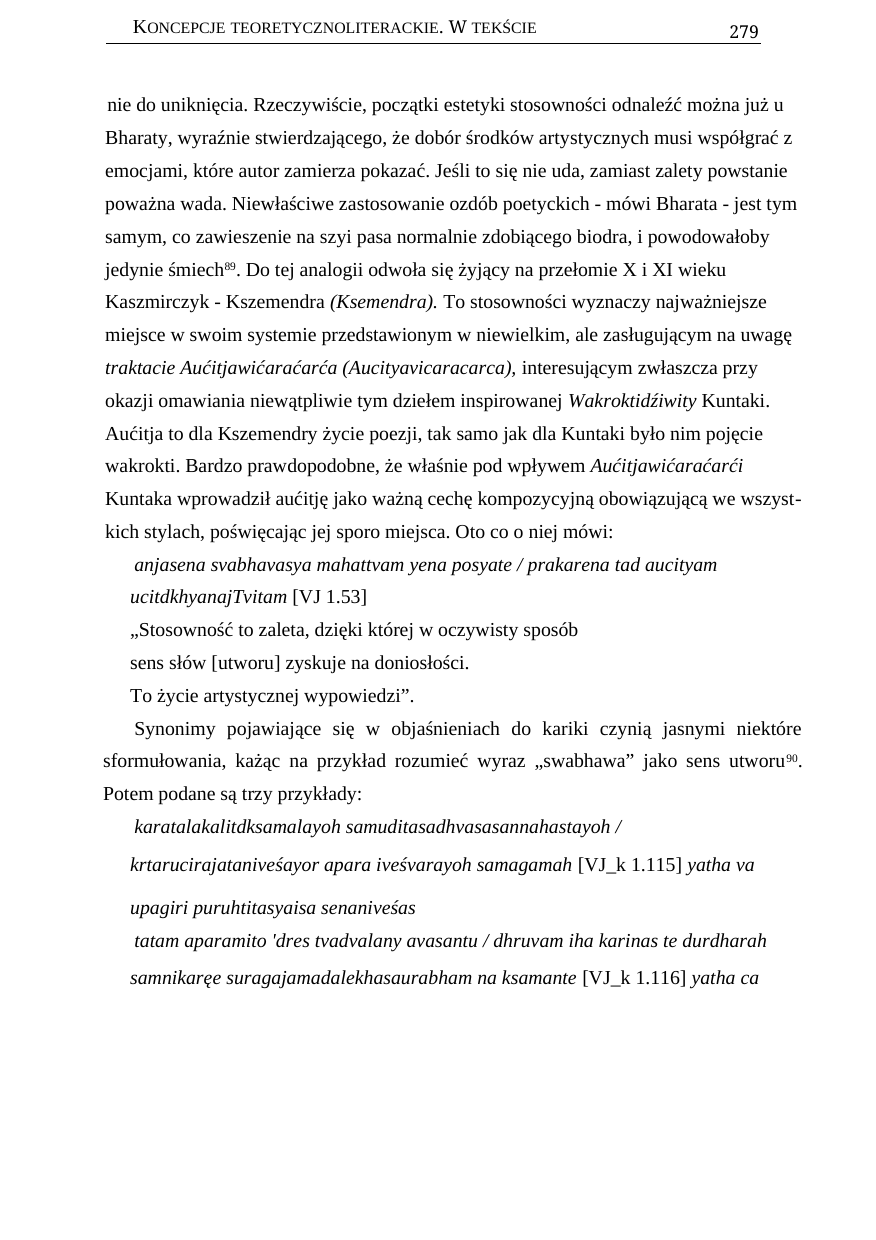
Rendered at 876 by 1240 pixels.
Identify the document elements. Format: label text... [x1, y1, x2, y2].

text anjasena svabhavasya mahattvam yena posyate / prakarena tad aucityam ucitdkhyanajTvitam [VJ 1.53] [130, 553, 803, 608]
text Synonimy pojawiające się w objaśnieniach do kariki czynią jasnymi niektóre sformułowania, każąc na przykład rozumieć wyraz „swabhawa” jako sens utworu90. Potem podane są trzy przykłady: [103, 716, 803, 805]
text karatalakalitdksamalayoh samuditasadhvasasannahastayoh / krtarucirajataniveśayor apara iveśvarayoh samagamah [VJ_k 1.115] yatha va [130, 815, 803, 876]
text To życie artystycznej wypowiedzi”. [72, 684, 803, 706]
text „Stosowność to zaleta, dzięki której w oczywisty sposób [72, 618, 803, 641]
text nie do uniknięcia. Rzeczywiście, początki estetyki stosowności odnaleźć można już u Bharaty, wyraźnie stwierdzającego, że dobór środków arty­stycznych musi współgrać z emocjami, które autor zamierza pokazać. Jeśli to się nie uda, zamiast zalety powstanie poważna wada. Niewłaściwe za­stosowanie ozdób poetyckich - mówi Bharata - jest tym samym, co zawie­szenie na szyi pasa normalnie zdobiącego biodra, i powodowałoby jedynie śmiech89. Do tej analogii odwoła się żyjący na przełomie X i XI wieku Kaszmirczyk - Kszemendra (Ksemendra). To stosowności wyznaczy naj­ważniejsze miejsce w swoim systemie przedstawionym w niewielkim, ale zasługującym na uwagę traktacie Aućitjawićaraćarća (Aucityavicaracarca), interesującym zwłaszcza przy okazji omawiania niewątpliwie tym dziełem inspirowanej Wakroktidźiwity Kuntaki. Aućitja to dla Kszemendry życie poezji, tak samo jak dla Kuntaki było nim pojęcie wakrokti. Bardzo praw­dopodobne, że właśnie pod wpływem Aućitjawićaraćarći Kuntaka wpro­wadził aućitję jako ważną cechę kompozycyjną obowiązującą we wszyst­kich stylach, poświęcając jej sporo miejsca. Oto co o niej mówi: [105, 93, 803, 543]
text sens słów [utworu] zyskuje na doniosłości. [72, 651, 803, 674]
text tatam aparamito 'dres tvadvalany avasantu / dhruvam iha karinas te durdharah samnikaręe suragajamadalekhasaurabham na ksamante [VJ_k 1.116] yatha ca [130, 929, 803, 989]
text upagiri puruhtitasyaisa senaniveśas [72, 896, 803, 919]
text 279 [729, 19, 763, 43]
text Koncepcje teoretycznoliterackie. W tekście [133, 15, 565, 39]
